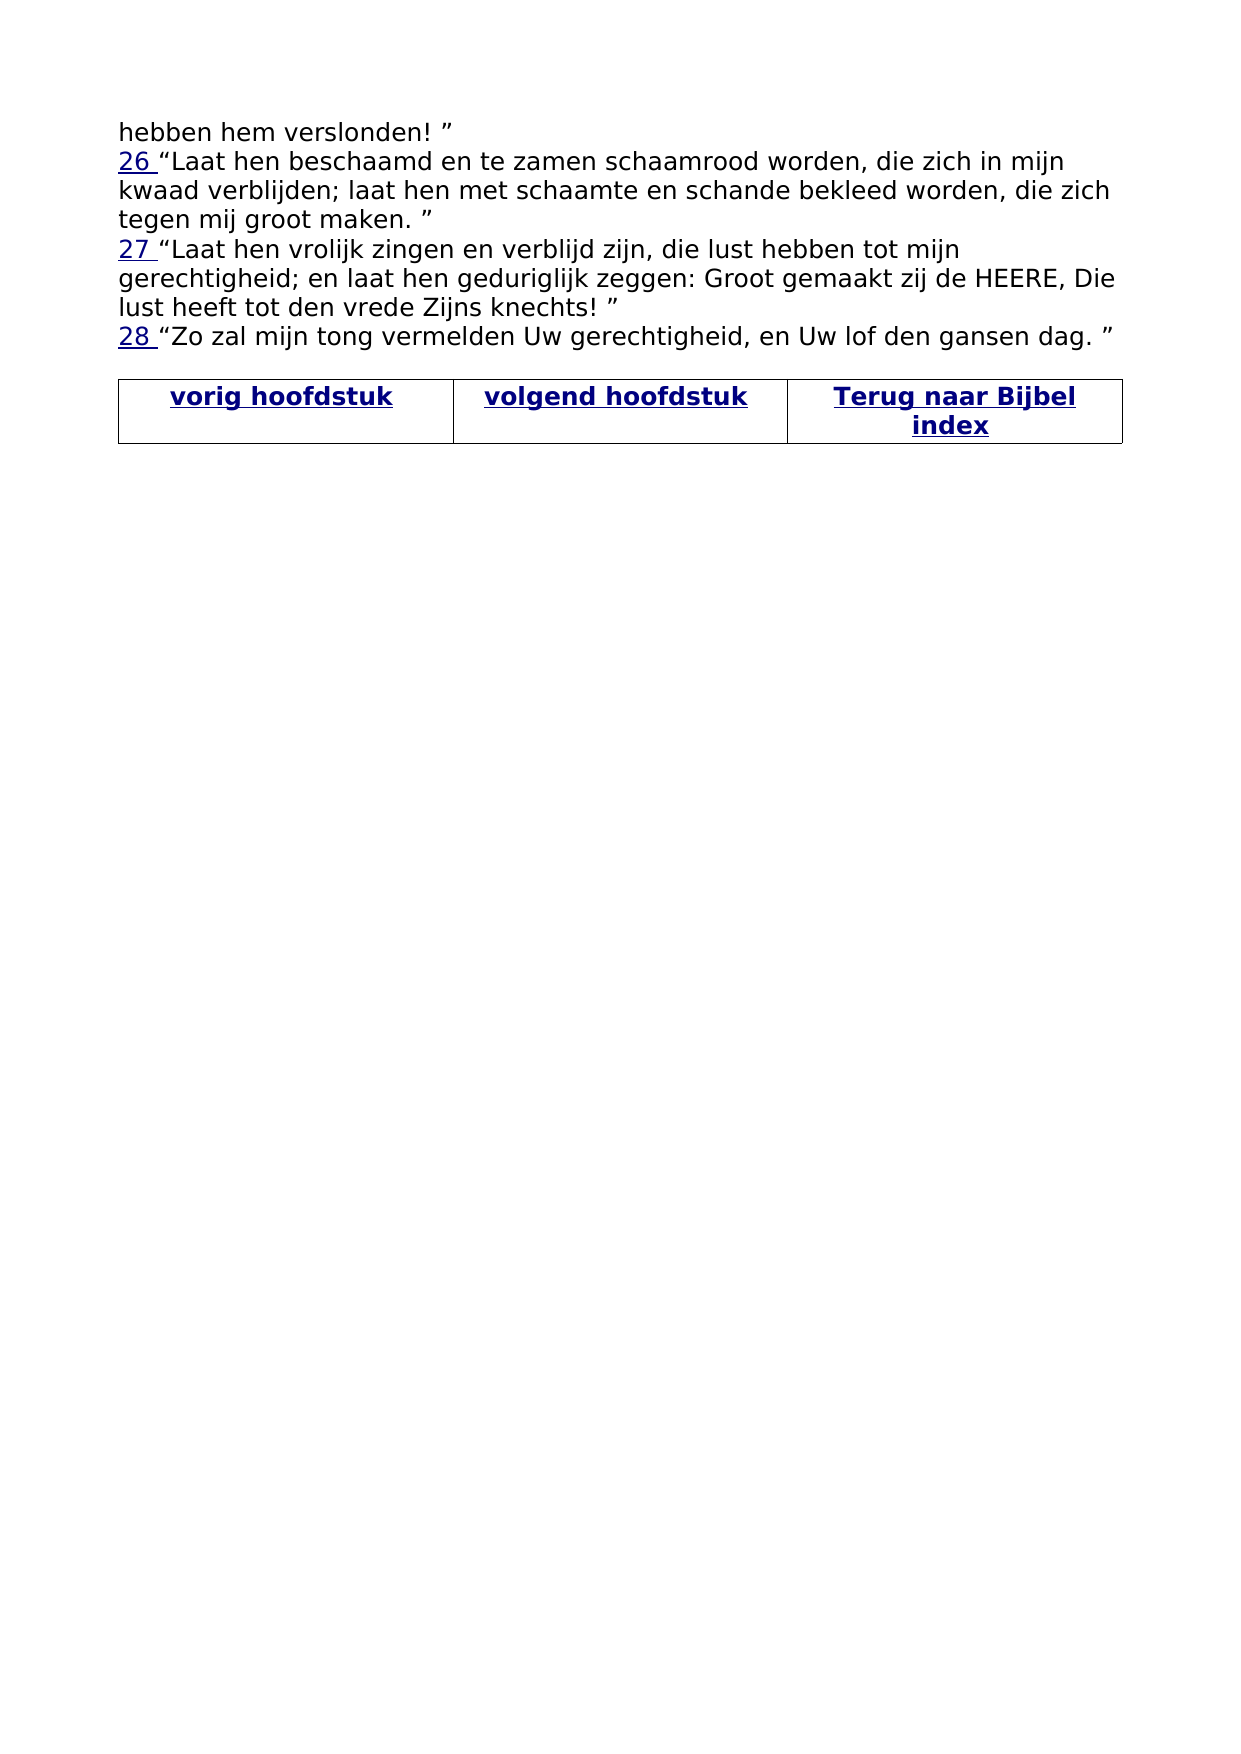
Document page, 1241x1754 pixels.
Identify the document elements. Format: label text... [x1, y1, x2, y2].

table_header Terug naar Bijbel index [788, 380, 1122, 443]
text hebben hem verslonden! ” 26 “Laat hen beschaamd en te zamen schaamrood worden, die zich in mijn kwaad verblijden; laat hen met schaamte en schande bekleed worden, die zich tegen mij groot maken. ” 27 “Laat hen vrolijk zingen en verblijd zijn, die lust hebben tot mijn gerechtigheid; en laat hen geduriglijk zeggen: Groot gemaakt zij de HEERE, Die lust heeft tot den vrede Zijns knechts! ” 28 “Zo zal mijn tong vermelden Uw gerechtigheid, en Uw lof den gansen dag. ” [118, 118, 1122, 351]
table_header volgend hoofdstuk [454, 380, 787, 443]
table_header vorig hoofdstuk [119, 380, 453, 443]
